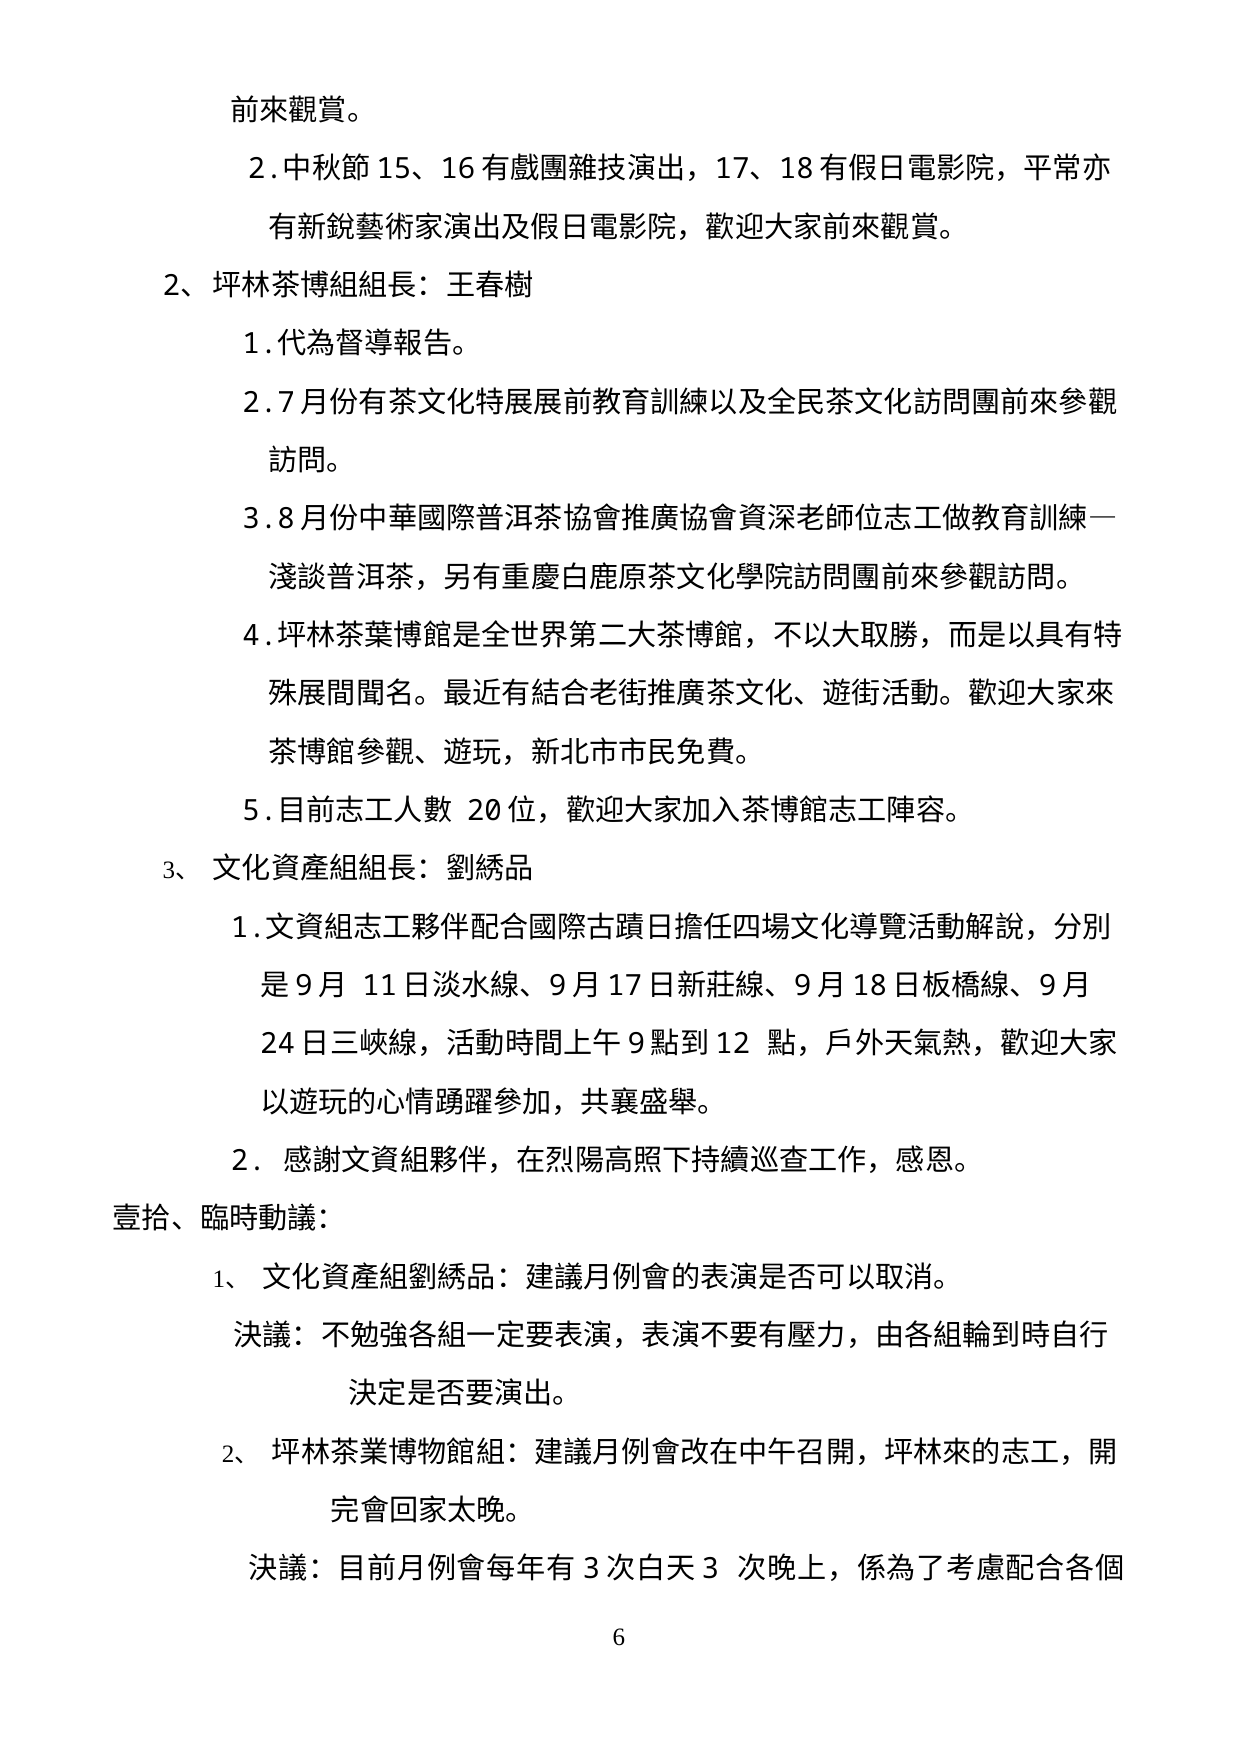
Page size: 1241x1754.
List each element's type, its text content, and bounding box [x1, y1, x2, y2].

text 5.目前志工人數 20位，歡迎大家加入茶博館志工陣容。 [224, 774, 1125, 832]
list 坪林茶博組組長：王春樹 [162, 249, 1125, 307]
list 文化資產組組長：劉綉品 [162, 832, 1125, 891]
list 坪林茶業博物館組：建議月例會改在中午召開，坪林來的志工，開完會回家太晚。 [222, 1416, 1125, 1532]
text 3.8月份中華國際普洱茶協會推廣協會資深老師位志工做教育訓練—淺談普洱茶，另有重慶白鹿原茶文化學院訪問團前來參觀訪問。 [224, 482, 1125, 599]
text 2. 感謝文資組夥伴，在烈陽高照下持續巡查工作，感恩。 [231, 1124, 1125, 1182]
text 1.文資組志工夥伴配合國際古蹟日擔任四場文化導覽活動解說，分別是9月 11日淡水線、9月17日新莊線、9月18日板橋線、9月24日三峽線，活動時間上午9點到12 點，戶外天氣熱，歡迎大家以遊玩的心情踴躍參加，共襄盛舉。 [231, 891, 1125, 1124]
text 壹拾、臨時動議： [112, 1182, 1125, 1241]
text 2.7月份有茶文化特展展前教育訓練以及全民茶文化訪問團前來參觀訪問。 [224, 366, 1125, 482]
text 2.中秋節15、16有戲團雜技演出，17、18有假日電影院，平常亦有新銳藝術家演出及假日電影院，歡迎大家前來觀賞。 [230, 132, 1125, 249]
list 決議：不勉強各組一定要表演，表演不要有壓力，由各組輪到時自行決定是否要演出。 [216, 1299, 1125, 1416]
text 4.坪林茶葉博館是全世界第二大茶博館，不以大取勝，而是以具有特殊展間聞名。最近有結合老街推廣茶文化、遊街活動。歡迎大家來茶博館參觀、遊玩，新北市市民免費。 [224, 599, 1125, 774]
text 決議：目前月例會每年有3次白天3 次晚上，係為了考慮配合各個 [157, 1532, 1125, 1591]
text 前來觀賞。 [230, 74, 1125, 132]
list 文化資產組劉綉品：建議月例會的表演是否可以取消。 [212, 1241, 1125, 1299]
text 1.代為督導報告。 [224, 307, 1125, 366]
